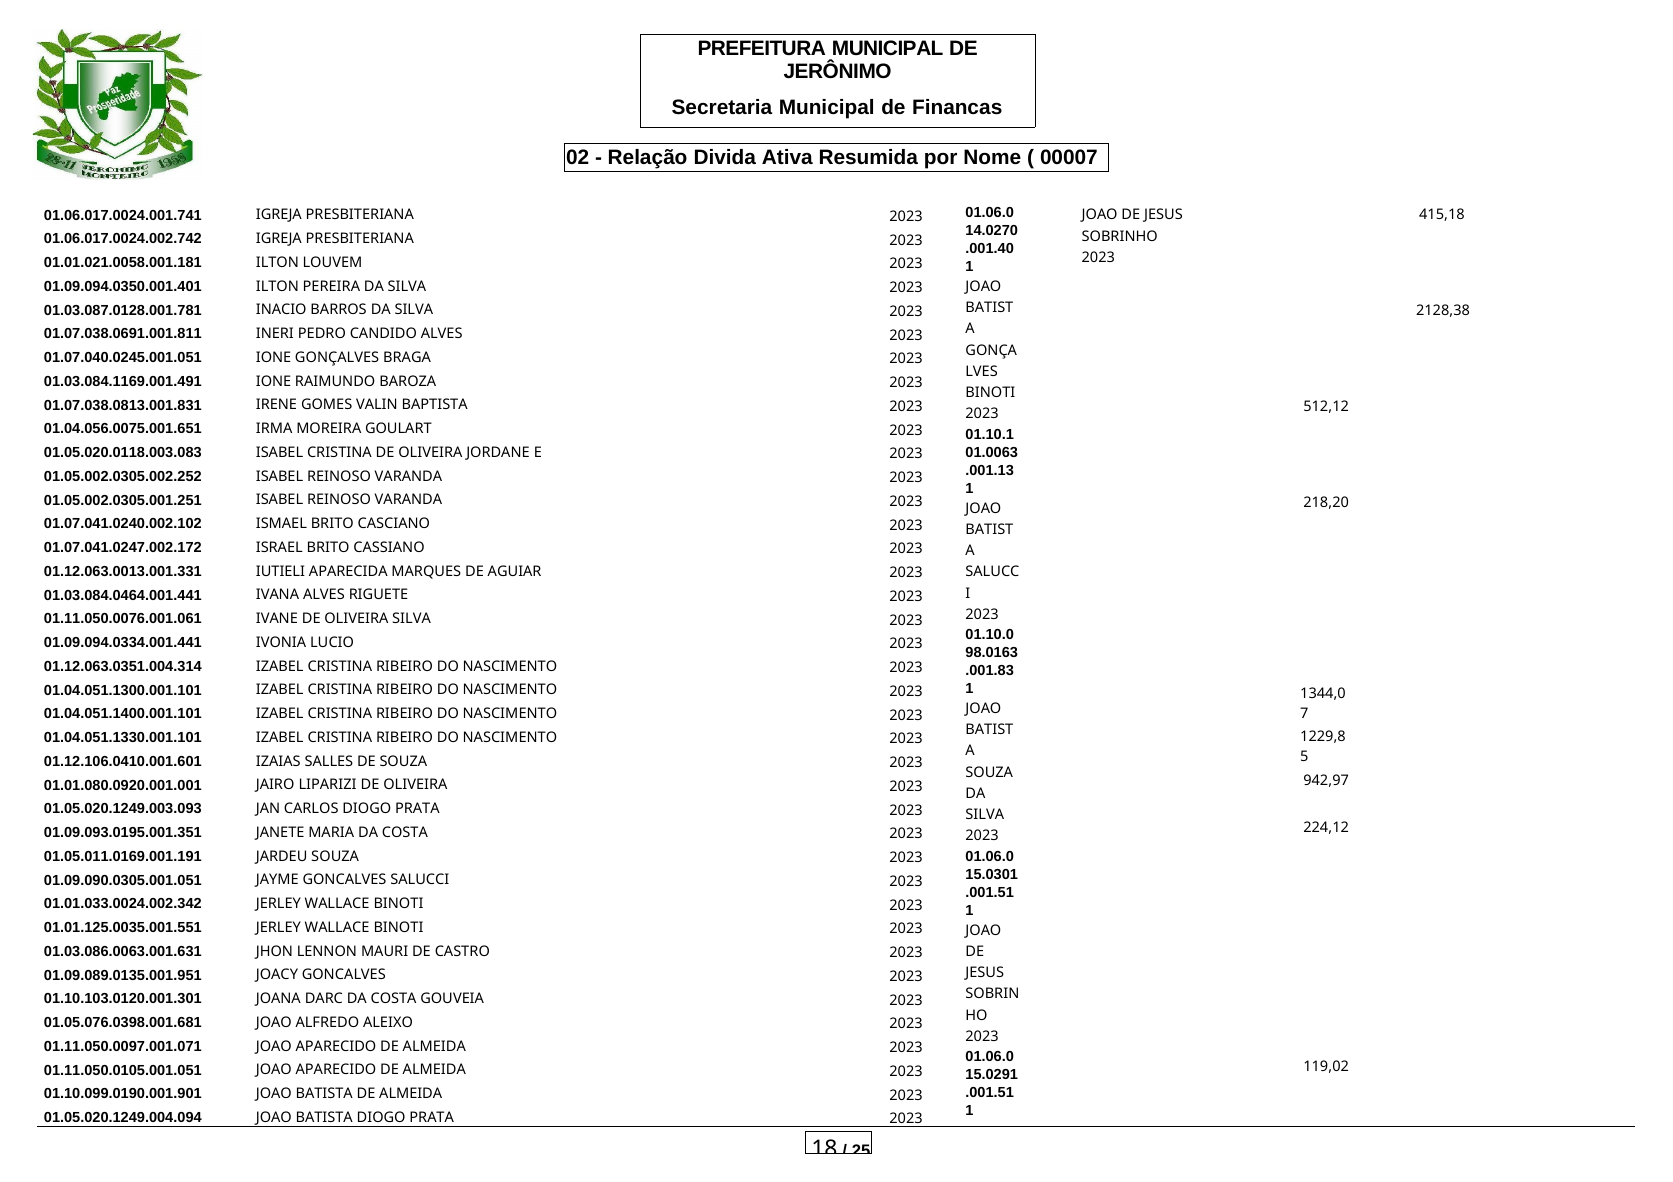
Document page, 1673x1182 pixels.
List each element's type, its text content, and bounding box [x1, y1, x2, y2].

text 01.11.050.0097.001.071 JOAO APARECIDO DE ALMEIDA 2023 [44, 1035, 922, 1057]
text JOAO DE JESUS SOBRINHO 2023 [1081, 204, 1234, 267]
text 01.10.103.0120.001.301 JOANA DARC DA COSTA GOUVEIA 2023 [44, 988, 922, 1009]
text 01.06.017.0024.002.742 IGREJA PRESBITERIANA 2023 [44, 228, 922, 249]
text 01.12.063.0013.001.331 IUTIELI APARECIDA MARQUES DE AGUIAR 2023 [44, 560, 922, 582]
text 1229,85 [1300, 726, 1351, 766]
text 01.01.125.0035.001.551 JERLEY WALLACE BINOTI 2023 [44, 917, 922, 938]
text 01.06.014.0270.001.401 JOAO BATISTA GONÇALVES BINOTI 2023 [965, 204, 1020, 338]
text 224,12 [1303, 817, 1351, 837]
text 2128,38 [1416, 300, 1654, 320]
text 01.05.076.0398.001.681 JOAO ALFREDO ALEIXO 2023 [44, 1012, 922, 1033]
text 1344,07 [1300, 683, 1351, 722]
text 01.04.051.1330.001.101 IZABEL CRISTINA RIBEIRO DO NASCIMENTO 2023 [44, 727, 922, 748]
text 01.04.056.0075.001.651 IRMA MOREIRA GOULART 2023 [44, 418, 922, 439]
text 01.07.041.0247.002.172 ISRAEL BRITO CASSIANO 2023 [44, 537, 922, 558]
text 01.01.033.0024.002.342 JERLEY WALLACE BINOTI 2023 [44, 893, 922, 914]
text 01.11.050.0105.001.051 JOAO APARECIDO DE ALMEIDA 2023 [44, 1059, 922, 1080]
text 01.11.050.0076.001.061 IVANE DE OLIVEIRA SILVA 2023 [44, 608, 922, 629]
text 119,02 [1303, 1055, 1351, 1075]
text 01.06.014.0270.001.401 JOAO BATISTA GONÇALVES BINOTI 2023 [984, 360, 1020, 396]
text 01.09.094.0350.001.401 ILTON PEREIRA DA SILVA 2023 [44, 275, 362, 297]
text 942,97 [1303, 769, 1351, 789]
text 01.03.084.1169.001.491 IONE RAIMUNDO BAROZA 2023 [44, 370, 867, 392]
text 01.04.051.1300.001.101 IZABEL CRISTINA RIBEIRO DO NASCIMENTO 2023 [44, 679, 922, 700]
text 01.05.002.0305.002.252 ISABEL REINOSO VARANDA 2023 [44, 465, 922, 487]
text 01.01.021.0058.001.181 ILTON LOUVEM [44, 252, 374, 273]
text 01.12.063.0351.004.314 IZABEL CRISTINA RIBEIRO DO NASCIMENTO 2023 [44, 655, 922, 677]
text 01.04.051.1400.001.101 IZABEL CRISTINA RIBEIRO DO NASCIMENTO 2023 [44, 703, 922, 724]
text 01.12.106.0410.001.601 IZAIAS SALLES DE SOUZA 2023 [44, 750, 922, 772]
text 415,18 [1419, 204, 1654, 224]
text 01.09.090.0305.001.051 JAYME GONCALVES SALUCCI 2023 [44, 869, 922, 890]
text 01.07.038.0691.001.811 INERI PEDRO CANDIDO ALVES 2023 [44, 323, 922, 344]
text 01.09.094.0350.001.401 ILTON PEREIRA DA SILVA 2023 [381, 275, 922, 297]
text 01.10.099.0190.001.901 JOAO BATISTA DE ALMEIDA 2023 [44, 1083, 922, 1104]
text 01.09.094.0334.001.441 IVONIA LUCIO 2023 [44, 632, 922, 653]
text 01.05.020.1249.003.093 JAN CARLOS DIOGO PRATA 2023 [44, 798, 922, 819]
text 01.07.038.0813.001.831 IRENE GOMES VALIN BAPTISTA 2023 [44, 394, 902, 415]
text 01.05.011.0169.001.191 JARDEU SOUZA 2023 [44, 845, 922, 867]
text 01.09.089.0135.001.951 JOACY GONCALVES 2023 [44, 964, 922, 985]
text 01.05.002.0305.001.251 ISABEL REINOSO VARANDA 2023 [44, 489, 922, 510]
text 01.09.093.0195.001.351 JANETE MARIA DA COSTA 2023 [44, 822, 922, 843]
text 01.10.098.0163.001.831 JOAO BATISTA SOUZA DA SILVA 2023 [965, 626, 1020, 845]
text 512,12 [1303, 396, 1351, 416]
text 01.01.080.0920.001.001 JAIRO LIPARIZI DE OLIVEIRA 2023 [44, 774, 922, 795]
text 01.05.020.0118.003.083 ISABEL CRISTINA DE OLIVEIRA JORDANE E 2023 [44, 442, 922, 463]
text 218,20 [1303, 492, 1351, 512]
text 01.06.017.0024.001.741 IGREJA PRESBITERIANA 2023 [44, 204, 922, 225]
text 01.10.101.0063.001.131 JOAO BATISTA SALUCCI 2023 [965, 426, 1020, 623]
text 01.06.015.0291.001.511 [965, 1048, 1020, 1119]
text 01.03.086.0063.001.631 JHON LENNON MAURI DE CASTRO 2023 [44, 940, 922, 962]
text 01.05.020.1249.004.094 JOAO BATISTA DIOGO PRATA 2023 [44, 1107, 922, 1126]
text 01.03.084.0464.001.441 IVANA ALVES RIGUETE 2023 [44, 584, 922, 605]
text 01.06.015.0301.001.511 JOAO DE JESUS SOBRINHO 2023 [965, 848, 1020, 1045]
text 01.07.041.0240.002.102 ISMAEL BRITO CASCIANO 2023 [44, 513, 922, 534]
text 01.07.040.0245.001.051 IONE GONÇALVES BRAGA 2023 [44, 347, 899, 368]
text 01.03.087.0128.001.781 INACIO BARROS DA SILVA 2023 [44, 299, 922, 320]
text 2023 [394, 252, 922, 273]
